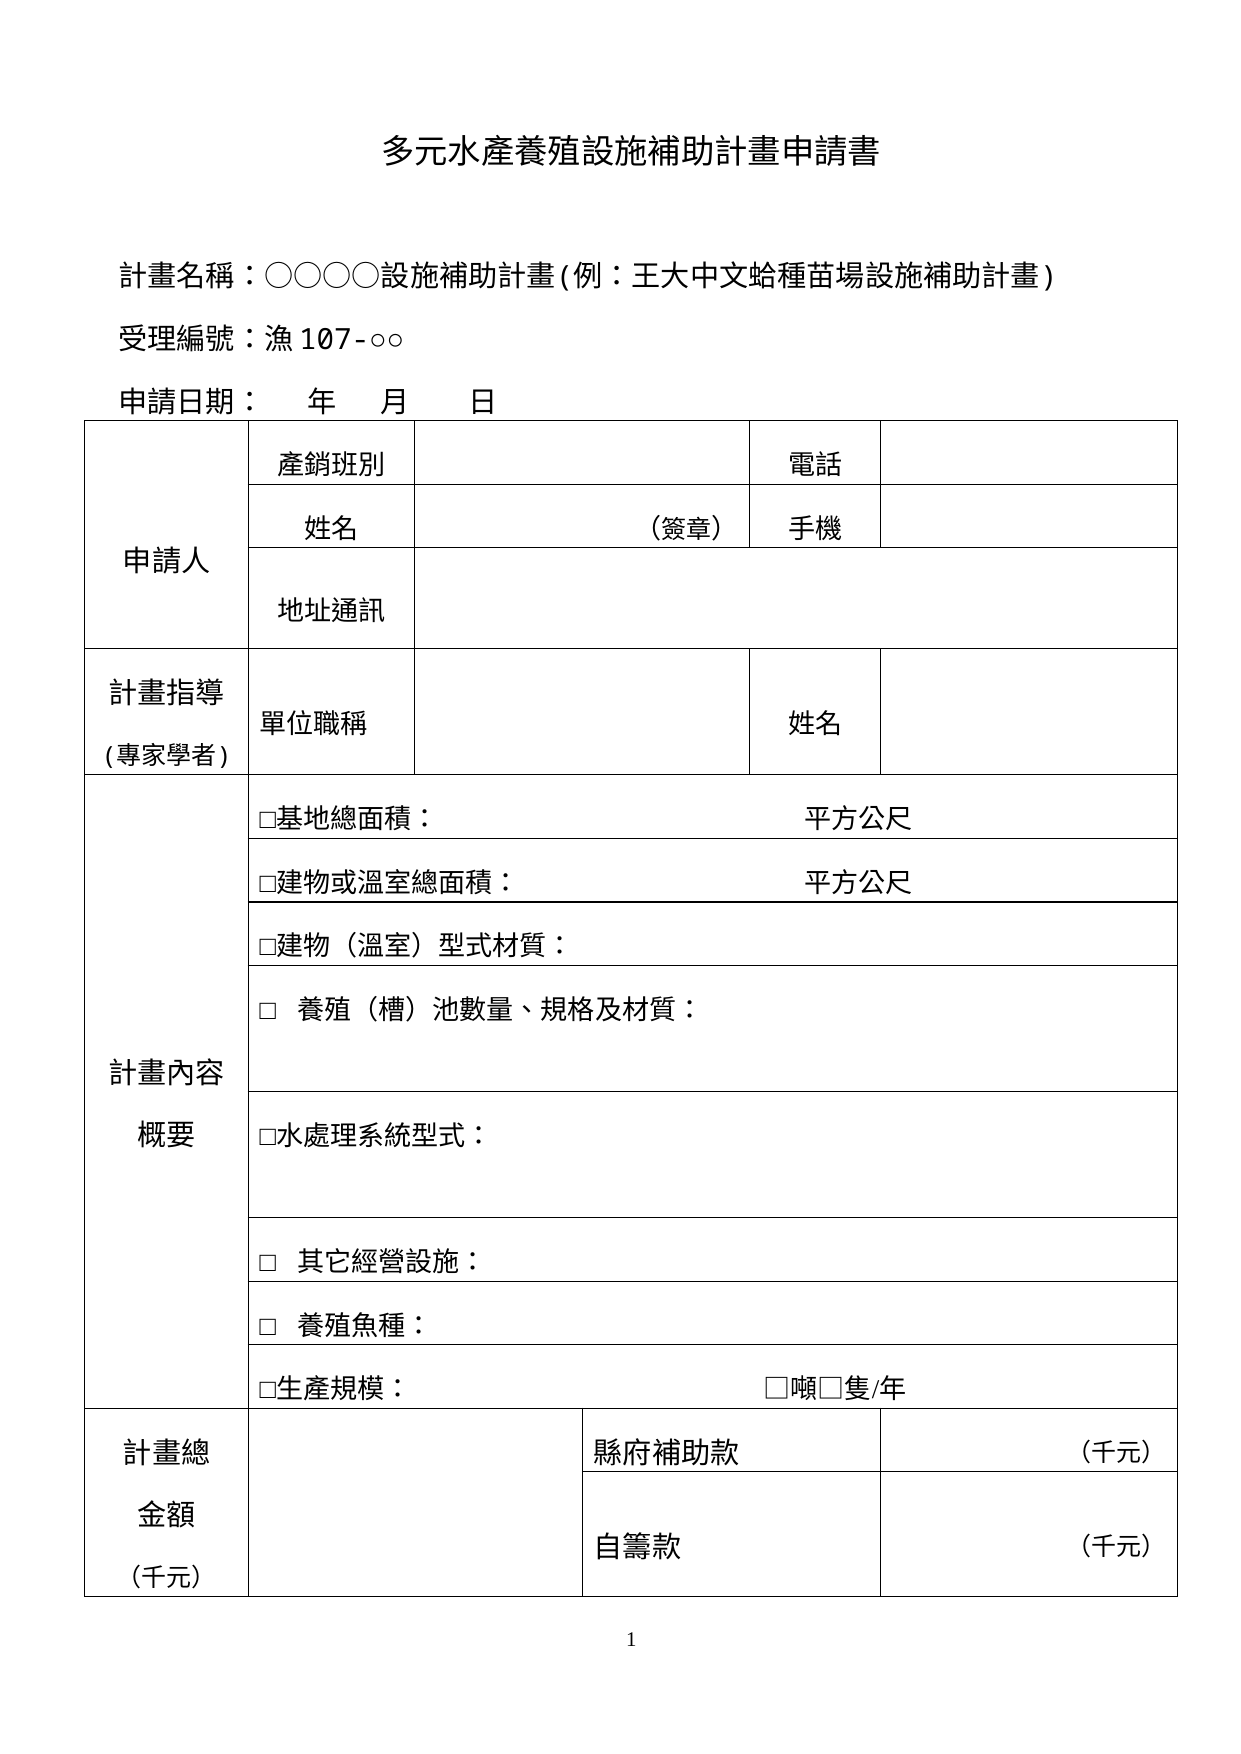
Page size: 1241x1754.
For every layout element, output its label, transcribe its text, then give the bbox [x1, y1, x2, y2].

table_cell （簽章） [415, 485, 749, 547]
text 申請日期： 年 月 日 [118, 358, 1103, 420]
table_cell 養殖魚種： [249, 1282, 1177, 1344]
table_cell （千元） [881, 1472, 1177, 1596]
table_cell （千元） [881, 1409, 1177, 1471]
table_header [415, 421, 749, 484]
table_cell 其它經營設施： [249, 1218, 1177, 1281]
table_cell □建物或溫室總面積： 平方公尺 [249, 839, 1177, 901]
table_cell 計畫總 金額 （千元） [85, 1409, 248, 1596]
table_cell [415, 548, 1177, 648]
table_cell 縣府補助款 [583, 1409, 880, 1471]
table_cell 計畫內容 概要 [85, 775, 248, 1408]
text 多元水產養殖設施補助計畫申請書 [118, 108, 1144, 170]
table_header [881, 421, 1177, 484]
table_cell [249, 1409, 582, 1596]
table_cell 計畫指導(專家學者) [85, 649, 248, 774]
table_cell □基地總面積： 平方公尺 [249, 775, 1177, 838]
table_cell 手機 [750, 485, 880, 547]
text 計畫名稱：○○○○設施補助計畫(例：王大中文蛤種苗場設施補助計畫) [118, 233, 1103, 295]
table_cell [881, 649, 1177, 774]
table_cell □生產規模： □噸□隻/年 [249, 1345, 1177, 1408]
table_cell [415, 649, 749, 774]
table_cell 自籌款 [583, 1472, 880, 1596]
table_cell 地址通訊 [249, 548, 414, 648]
table_cell 姓名 [249, 485, 414, 547]
table_header 產銷班別 [249, 421, 414, 484]
table_header 電話 [750, 421, 880, 484]
table_cell □水處理系統型式： [249, 1092, 1177, 1217]
table_cell □建物（溫室）型式材質： [249, 903, 1177, 965]
table_header 申請人 [85, 421, 248, 648]
table_cell 姓名 [750, 649, 880, 774]
table_cell 養殖（槽）池數量、規格及材質： [249, 966, 1177, 1091]
table_cell [881, 485, 1177, 547]
text 受理編號：漁107-○○ [118, 295, 1103, 358]
table_cell 單位職稱 [249, 649, 414, 774]
